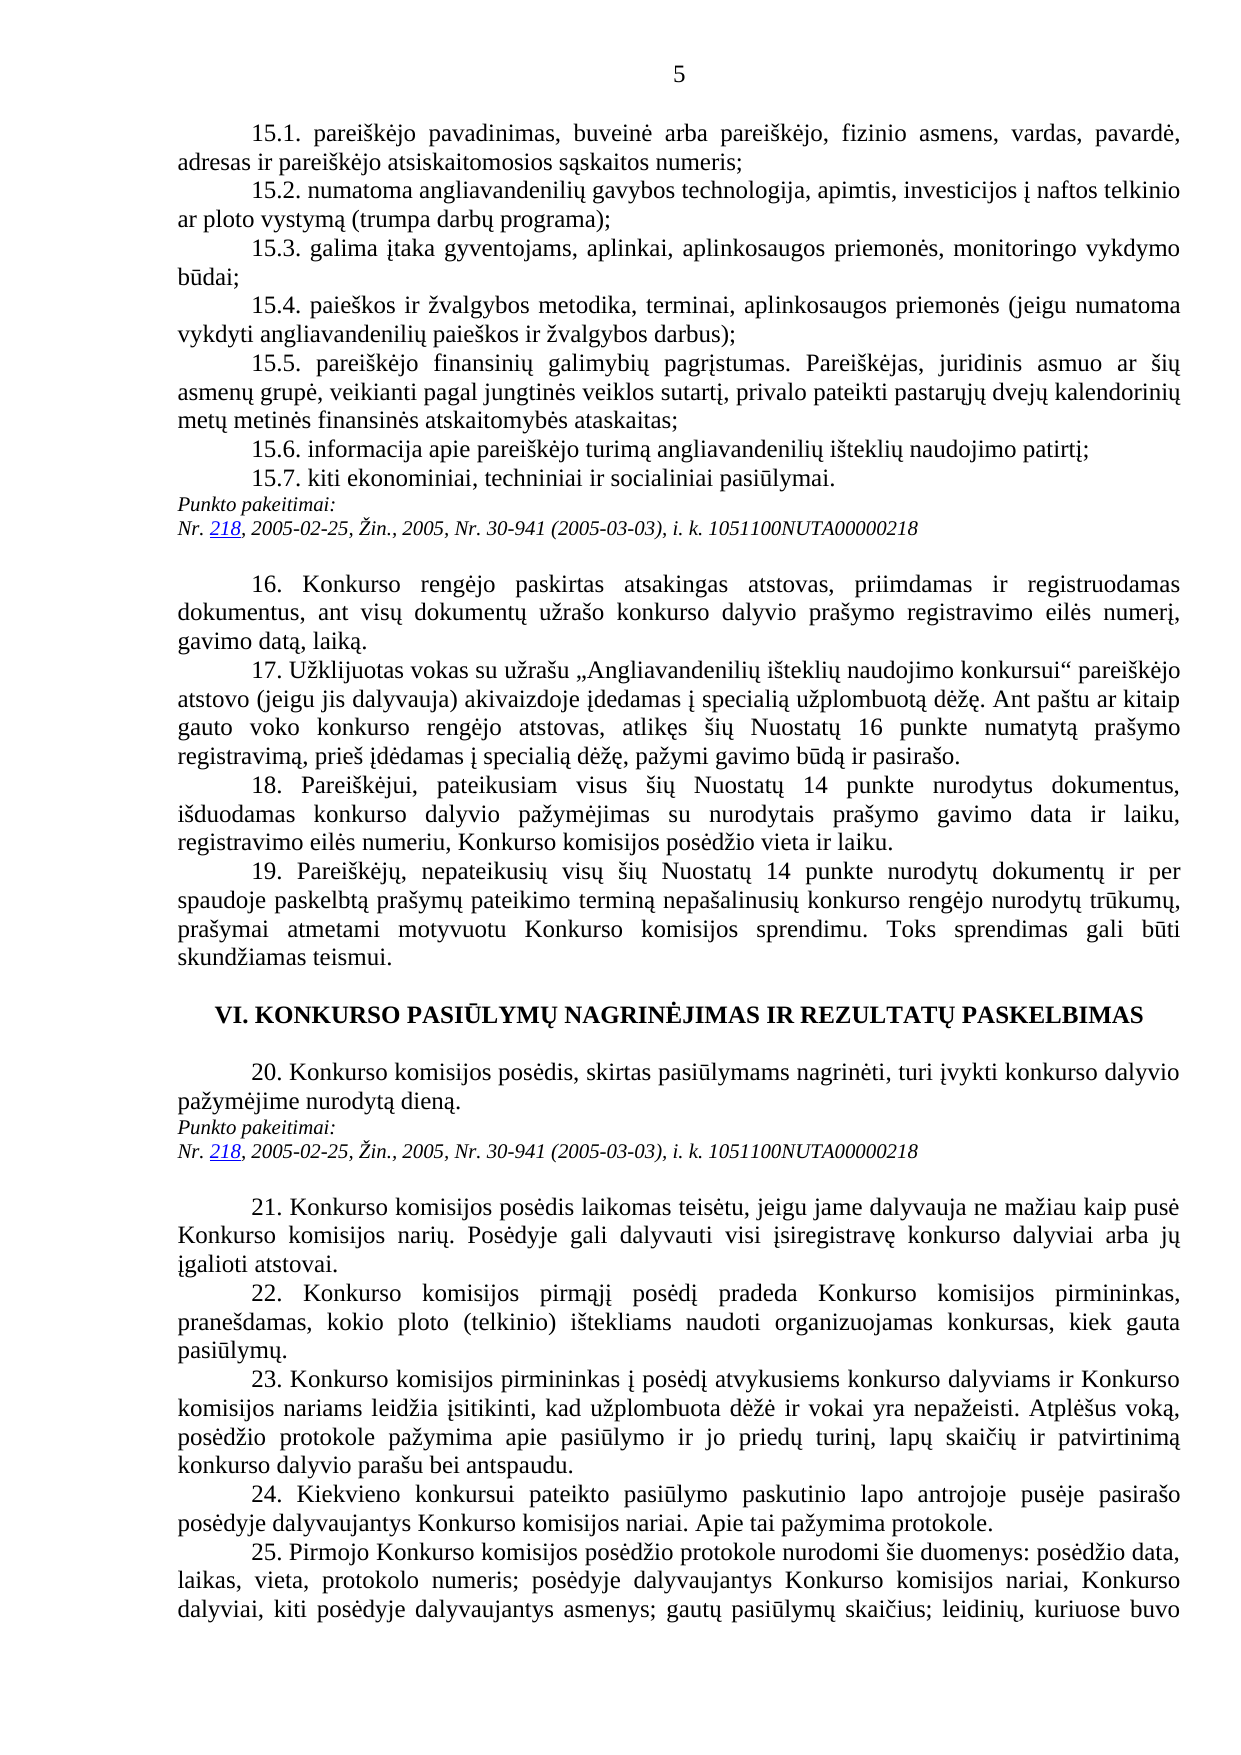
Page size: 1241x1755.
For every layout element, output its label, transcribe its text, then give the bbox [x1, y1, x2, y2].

text 19. Pareiškėjų, nepateikusių visų šių Nuostatų 14 punkte nurodytų dokumentų ir per spaudoje paskelbtą prašymų pateikimo terminą nepašalinusių konkurso rengėjo nurodytų trūkumų, prašymai atmetami motyvuotu Konkurso komisijos sprendimu. Toks sprendimas gali būti skundžiamas teismui. [177, 856, 1181, 971]
text 21. Konkurso komisijos posėdis laikomas teisėtu, jeigu jame dalyvauja ne mažiau kaip pusė Konkurso komisijos narių. Posėdyje gali dalyvauti visi įsiregistravę konkurso dalyviai arba jų įgalioti atstovai. [177, 1192, 1181, 1278]
text 15.4. paieškos ir žvalgybos metodika, terminai, aplinkosaugos priemonės (jeigu numatoma vykdyti angliavandenilių paieškos ir žvalgybos darbus); [177, 291, 1181, 348]
text 20. Konkurso komisijos posėdis, skirtas pasiūlymams nagrinėti, turi įvykti konkurso dalyvio pažymėjime nurodytą dieną. [177, 1057, 1181, 1115]
text 23. Konkurso komisijos pirmininkas į posėdį atvykusiems konkurso dalyviams ir Konkurso komisijos nariams leidžia įsitikinti, kad užplombuota dėžė ir vokai yra nepažeisti. Atplėšus voką, posėdžio protokole pažymima apie pasiūlymo ir jo priedų turinį, lapų skaičių ir patvirtinimą konkurso dalyvio parašu bei antspaudu. [177, 1364, 1181, 1479]
text 15.2. numatoma angliavandenilių gavybos technologija, apimtis, investicijos į naftos telkinio ar ploto vystymą (trumpa darbų programa); [177, 176, 1181, 233]
text 22. Konkurso komisijos pirmąjį posėdį pradeda Konkurso komisijos pirmininkas, pranešdamas, kokio ploto (telkinio) ištekliams naudoti organizuojamas konkursas, kiek gauta pasiūlymų. [177, 1278, 1181, 1364]
text 15.5. pareiškėjo finansinių galimybių pagrįstumas. Pareiškėjas, juridinis asmuo ar šių asmenų grupė, veikianti pagal jungtinės veiklos sutartį, privalo pateikti pastarųjų dvejų kalendorinių metų metinės finansinės atskaitomybės ataskaitas; [177, 348, 1181, 434]
text Punkto pakeitimai: [177, 492, 1181, 516]
text 17. Užklijuotas vokas su užrašu „Angliavandenilių išteklių naudojimo konkursui“ pareiškėjo atstovo (jeigu jis dalyvauja) akivaizdoje įdedamas į specialią užplombuotą dėžę. Ant paštu ar kitaip gauto voko konkurso rengėjo atstovas, atlikęs šių Nuostatų 16 punkte numatytą prašymo registravimą, prieš įdėdamas į specialią dėžę, pažymi gavimo būdą ir pasirašo. [177, 655, 1181, 770]
text 15.7. kiti ekonominiai, techniniai ir socialiniai pasiūlymai. [177, 463, 1181, 492]
text 18. Pareiškėjui, pateikusiam visus šių Nuostatų 14 punkte nurodytus dokumentus, išduodamas konkurso dalyvio pažymėjimas su nurodytais prašymo gavimo data ir laiku, registravimo eilės numeriu, Konkurso komisijos posėdžio vieta ir laiku. [177, 770, 1181, 856]
text VI. KONKURSO PASIŪLYMŲ NAGRINĖJIMAS IR REZULTATŲ PASKELBIMAS [177, 1000, 1181, 1029]
text 24. Kiekvieno konkursui pateikto pasiūlymo paskutinio lapo antrojoje pusėje pasirašo posėdyje dalyvaujantys Konkurso komisijos nariai. Apie tai pažymima protokole. [177, 1479, 1181, 1537]
text 25. Pirmojo Konkurso komisijos posėdžio protokole nurodomi šie duomenys: posėdžio data, laikas, vieta, protokolo numeris; posėdyje dalyvaujantys Konkurso komisijos nariai, Konkurso dalyviai, kiti posėdyje dalyvaujantys asmenys; gautų pasiūlymų skaičius; leidinių, kuriuose buvo [177, 1537, 1181, 1623]
text Nr. 218, 2005-02-25, Žin., 2005, Nr. 30-941 (2005-03-03), i. k. 1051100NUTA00000218 [177, 1139, 1181, 1163]
text Punkto pakeitimai: [177, 1115, 1181, 1139]
text 15.6. informacija apie pareiškėjo turimą angliavandenilių išteklių naudojimo patirtį; [177, 434, 1181, 463]
text 15.3. galima įtaka gyventojams, aplinkai, aplinkosaugos priemonės, monitoringo vykdymo būdai; [177, 233, 1181, 291]
text 15.1. pareiškėjo pavadinimas, buveinė arba pareiškėjo, fizinio asmens, vardas, pavardė, adresas ir pareiškėjo atsiskaitomosios sąskaitos numeris; [177, 118, 1181, 176]
text 16. Konkurso rengėjo paskirtas atsakingas atstovas, priimdamas ir registruodamas dokumentus, ant visų dokumentų užrašo konkurso dalyvio prašymo registravimo eilės numerį, gavimo datą, laiką. [177, 569, 1181, 655]
text Nr. 218, 2005-02-25, Žin., 2005, Nr. 30-941 (2005-03-03), i. k. 1051100NUTA00000218 [177, 516, 1181, 540]
